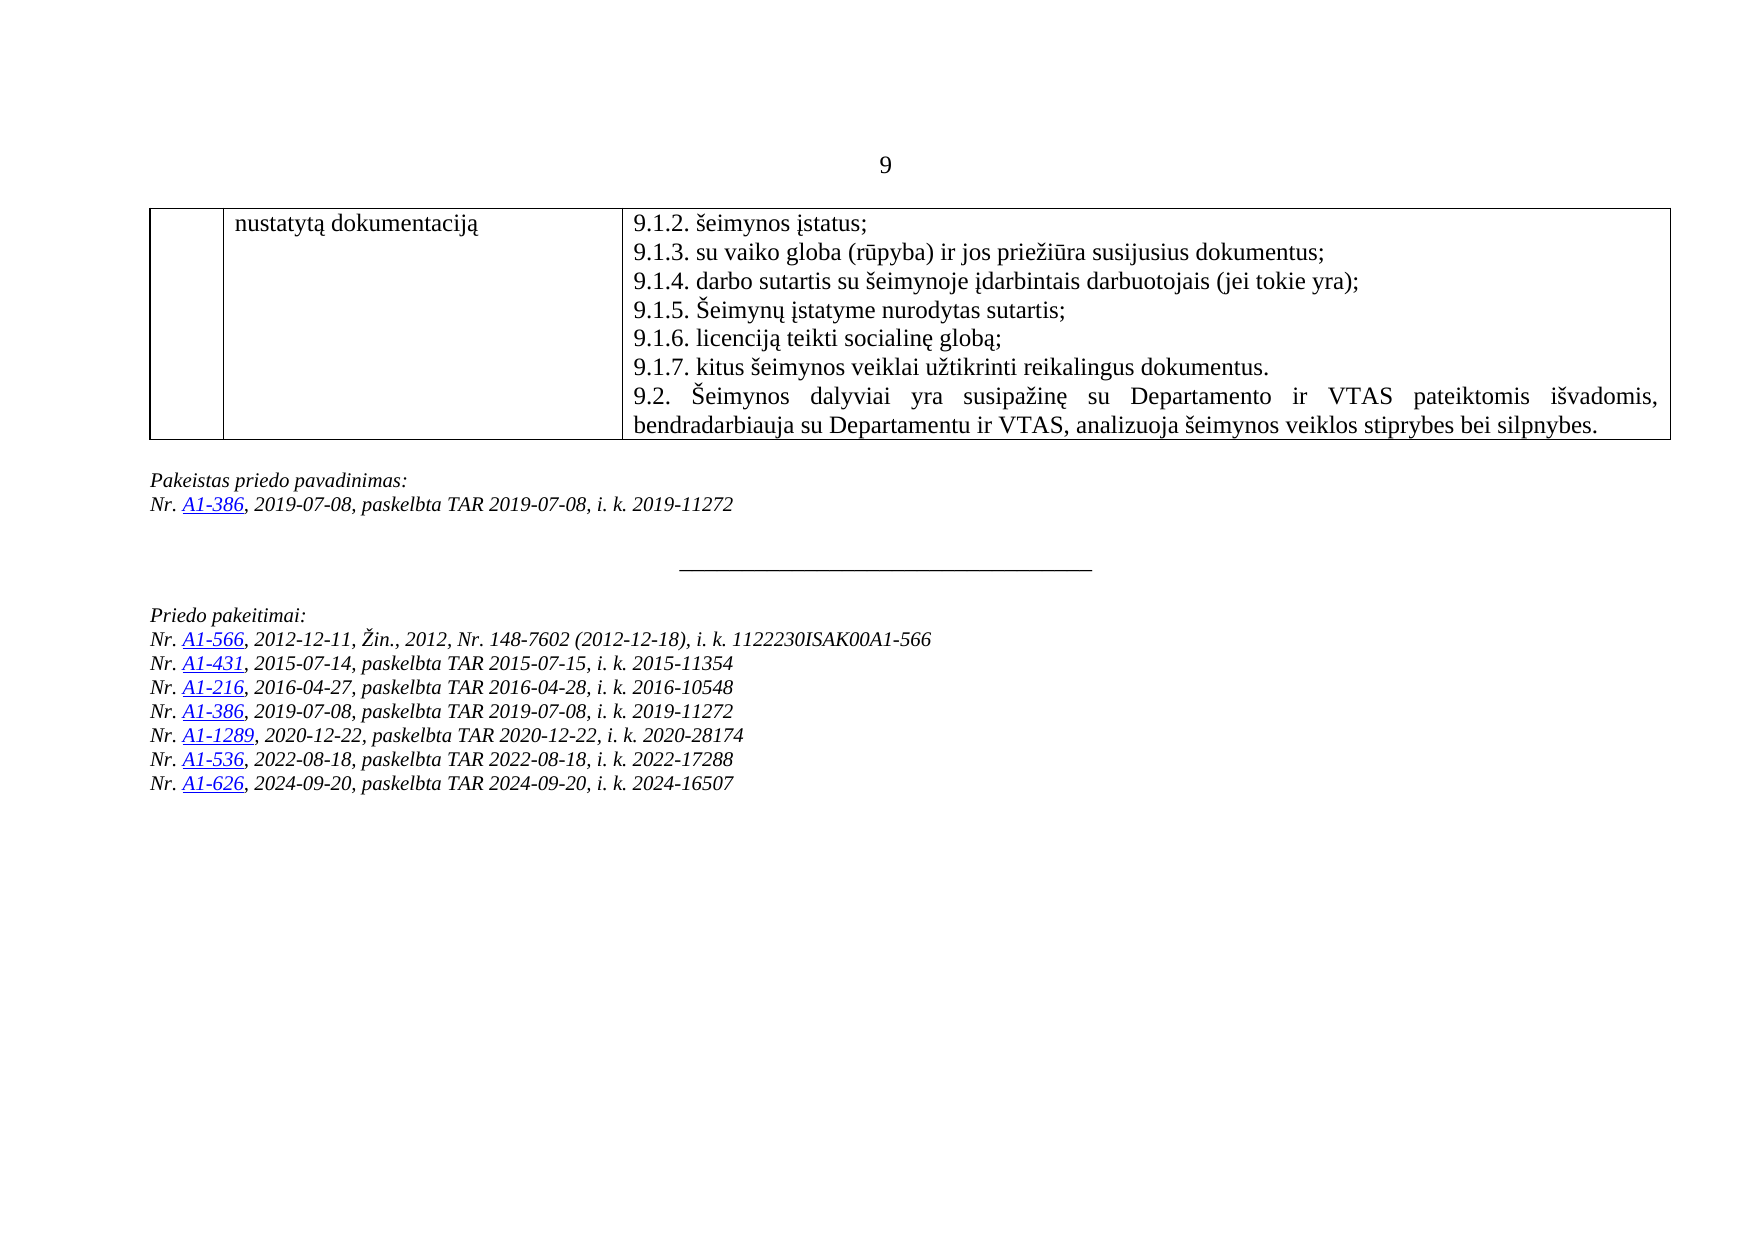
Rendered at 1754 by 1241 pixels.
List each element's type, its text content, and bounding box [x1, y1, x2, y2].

text _________________________________ [150, 545, 1621, 574]
text Nr. A1-386, 2019-07-08, paskelbta TAR 2019-07-08, i. k. 2019-11272 [150, 492, 1621, 516]
text Priedo pakeitimai: [150, 603, 1621, 627]
text Nr. A1-626, 2024-09-20, paskelbta TAR 2024-09-20, i. k. 2024-16507 [150, 771, 1621, 795]
table_cell nustatytą dokumentaciją [224, 209, 622, 438]
text Nr. A1-431, 2015-07-14, paskelbta TAR 2015-07-15, i. k. 2015-11354 [150, 651, 1621, 675]
text Nr. A1-536, 2022-08-18, paskelbta TAR 2022-08-18, i. k. 2022-17288 [150, 747, 1621, 771]
text Pakeistas priedo pavadinimas: [150, 468, 1621, 492]
table_cell [151, 209, 223, 438]
text Nr. A1-1289, 2020-12-22, paskelbta TAR 2020-12-22, i. k. 2020-28174 [150, 723, 1621, 747]
table_cell 9.1.2. šeimynos įstatus; 9.1.3. su vaiko globa (rūpyba) ir jos priežiūra susijusius dokumentus; 9.1.4. darbo sutartis su šeimynoje įdarbintais darbuotojais (jei tokie yra); 9.1.5. Šeimynų įstatyme nurodytas sutartis; 9.1.6. licenciją teikti socialinę globą; 9.1.7. kitus šeimynos veiklai užtikrinti reikalingus dokumentus. 9.2. Šeimynos dalyviai yra susipažinę su Departamento ir VTAS pateiktomis išvadomis, bendradarbiauja su Departamentu ir VTAS, analizuoja šeimynos veiklos stiprybes bei silpnybes. [623, 209, 1670, 438]
text Nr. A1-386, 2019-07-08, paskelbta TAR 2019-07-08, i. k. 2019-11272 [150, 699, 1621, 723]
text Nr. A1-216, 2016-04-27, paskelbta TAR 2016-04-28, i. k. 2016-10548 [150, 675, 1621, 699]
text Nr. A1-566, 2012-12-11, Žin., 2012, Nr. 148-7602 (2012-12-18), i. k. 1122230ISAK00A1-566 [150, 627, 1621, 651]
